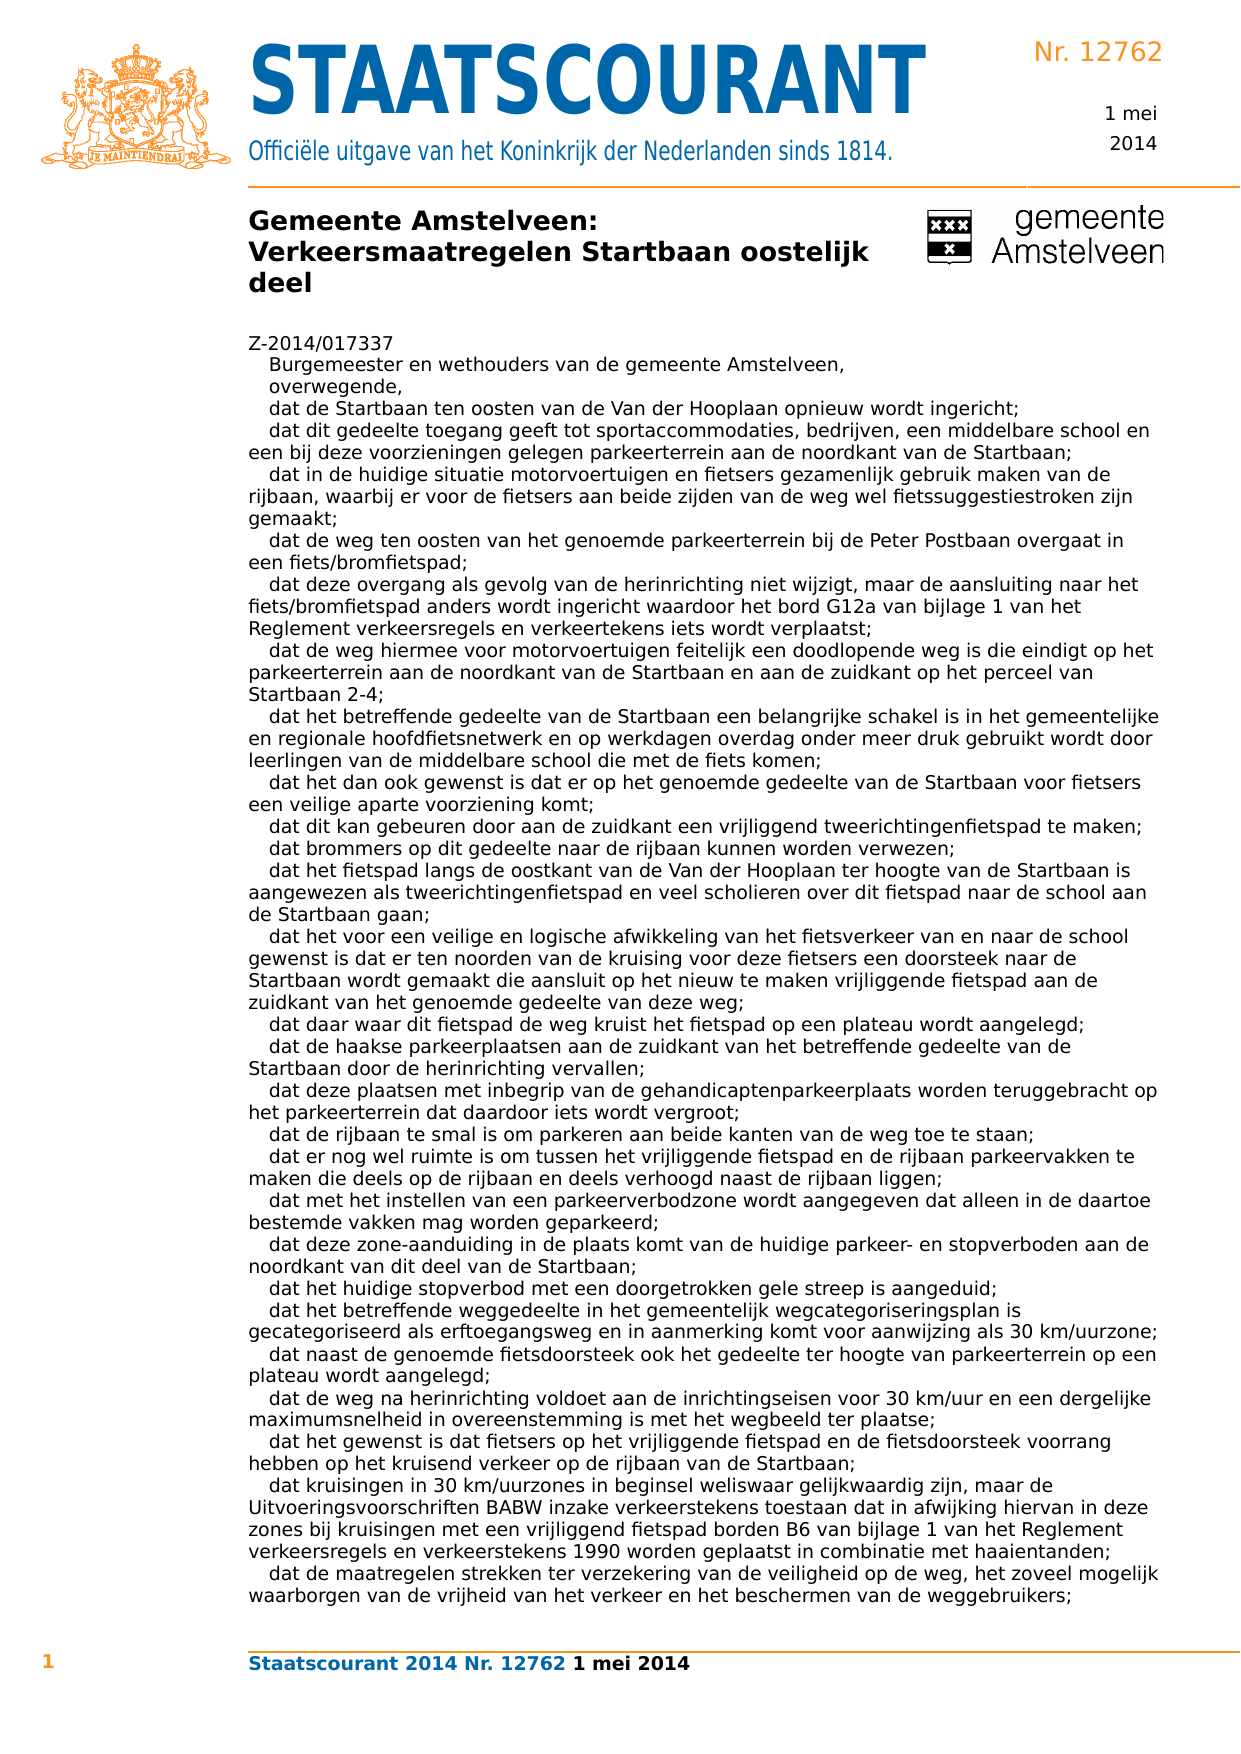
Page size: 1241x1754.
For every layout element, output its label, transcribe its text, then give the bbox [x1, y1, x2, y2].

text dat daar waar dit fietspad de weg kruist het fietspad op een plateau wordt aangelegd; [248, 1014, 1163, 1036]
text dat het betreffende weggedeelte in het gemeentelijk wegcategoriseringsplan is gecategoriseerd als erftoegangsweg en in aanmerking komt voor aanwijzing als 30 km/uurzone; [248, 1299, 1163, 1343]
text dat het fietspad langs de oostkant van de Van der Hooplaan ter hoogte van de Startbaan is aangewezen als tweerichtingenfietspad en veel scholieren over dit fietspad naar de school aan de Startbaan gaan; [248, 860, 1163, 926]
text dat de weg ten oosten van het genoemde parkeerterrein bij de Peter Postbaan overgaat in een fiets/bromfietspad; [248, 530, 1163, 574]
text dat in de huidige situatie motorvoertuigen en fietsers gezamenlijk gebruik maken van de rijbaan, waarbij er voor de fietsers aan beide zijden van de weg wel fietssuggestiestroken zijn gemaakt; [248, 464, 1163, 530]
text dat er nog wel ruimte is om tussen het vrijliggende fietspad en de rijbaan parkeervakken te maken die deels op de rijbaan en deels verhoogd naast de rijbaan liggen; [248, 1146, 1163, 1189]
text dat de haakse parkeerplaatsen aan de zuidkant van het betreffende gedeelte van de Startbaan door de herinrichting vervallen; [248, 1036, 1163, 1080]
text overwegende, [248, 376, 1163, 398]
text dat deze plaatsen met inbegrip van de gehandicaptenparkeerplaats worden teruggebracht op het parkeerterrein dat daardoor iets wordt vergroot; [248, 1080, 1163, 1124]
text dat dit kan gebeuren door aan de zuidkant een vrijliggend tweerichtingenfietspad te maken; [248, 816, 1163, 838]
text dat het dan ook gewenst is dat er op het genoemde gedeelte van de Startbaan voor fietsers een veilige aparte voorziening komt; [248, 772, 1163, 816]
text dat brommers op dit gedeelte naar de rijbaan kunnen worden verwezen; [248, 838, 1163, 860]
text dat de rijbaan te smal is om parkeren aan beide kanten van de weg toe te staan; [248, 1124, 1163, 1146]
subtitle Gemeente Amstelveen: Verkeersmaatregelen Startbaan oostelijk deel [248, 206, 1163, 299]
text dat deze overgang als gevolg van de herinrichting niet wijzigt, maar de aansluiting naar het fiets/bromfietspad anders wordt ingericht waardoor het bord G12a van bijlage 1 van het Reglement verkeersregels en verkeertekens iets wordt verplaatst; [248, 574, 1163, 640]
text dat de Startbaan ten oosten van de Van der Hooplaan opnieuw wordt ingericht; [248, 398, 1163, 420]
text dat dit gedeelte toegang geeft tot sportaccommodaties, bedrijven, een middelbare school en een bij deze voorzieningen gelegen parkeerterrein aan de noordkant van de Startbaan; [248, 420, 1163, 464]
text dat de weg na herinrichting voldoet aan de inrichtingseisen voor 30 km/uur en een dergelijke maximumsnelheid in overeenstemming is met het wegbeeld ter plaatse; [248, 1387, 1163, 1431]
text dat de weg hiermee voor motorvoertuigen feitelijk een doodlopende weg is die eindigt op het parkeerterrein aan de noordkant van de Startbaan en aan de zuidkant op het perceel van Startbaan 2-4; [248, 640, 1163, 706]
text dat het voor een veilige en logische afwikkeling van het fietsverkeer van en naar de school gewenst is dat er ten noorden van de kruising voor deze fietsers een doorsteek naar de Startbaan wordt gemaakt die aansluit op het nieuw te maken vrijliggende fietspad aan de zuidkant van het genoemde gedeelte van deze weg; [248, 926, 1163, 1014]
text dat naast de genoemde fietsdoorsteek ook het gedeelte ter hoogte van parkeerterrein op een plateau wordt aangelegd; [248, 1343, 1163, 1387]
picture [927, 205, 1164, 265]
text Burgemeester en wethouders van de gemeente Amstelveen, [248, 354, 1163, 376]
text dat met het instellen van een parkeerverbodzone wordt aangegeven dat alleen in de daartoe bestemde vakken mag worden geparkeerd; [248, 1189, 1163, 1233]
text dat kruisingen in 30 km/uurzones in beginsel weliswaar gelijkwaardig zijn, maar de Uitvoeringsvoorschriften BABW inzake verkeerstekens toestaan dat in afwijking hiervan in deze zones bij kruisingen met een vrijliggend fietspad borden B6 van bijlage 1 van het Reglement verkeersregels en verkeerstekens 1990 worden geplaatst in combinatie met haaientanden; [248, 1475, 1163, 1563]
text dat de maatregelen strekken ter verzekering van de veiligheid op de weg, het zoveel mogelijk waarborgen van de vrijheid van het verkeer en het beschermen van de weggebruikers; [248, 1563, 1163, 1607]
text dat het betreffende gedeelte van de Startbaan een belangrijke schakel is in het gemeentelijke en regionale hoofdfietsnetwerk en op werkdagen overdag onder meer druk gebruikt wordt door leerlingen van de middelbare school die met de fiets komen; [248, 706, 1163, 772]
text Z-2014/017337 [248, 332, 1163, 354]
picture [41, 44, 231, 169]
text dat het gewenst is dat fietsers op het vrijliggende fietspad en de fietsdoorsteek voorrang hebben op het kruisend verkeer op de rijbaan van de Startbaan; [248, 1431, 1163, 1475]
text dat deze zone-aanduiding in de plaats komt van de huidige parkeer- en stopverboden aan de noordkant van dit deel van de Startbaan; [248, 1233, 1163, 1277]
text dat het huidige stopverbod met een doorgetrokken gele streep is aangeduid; [248, 1277, 1163, 1299]
